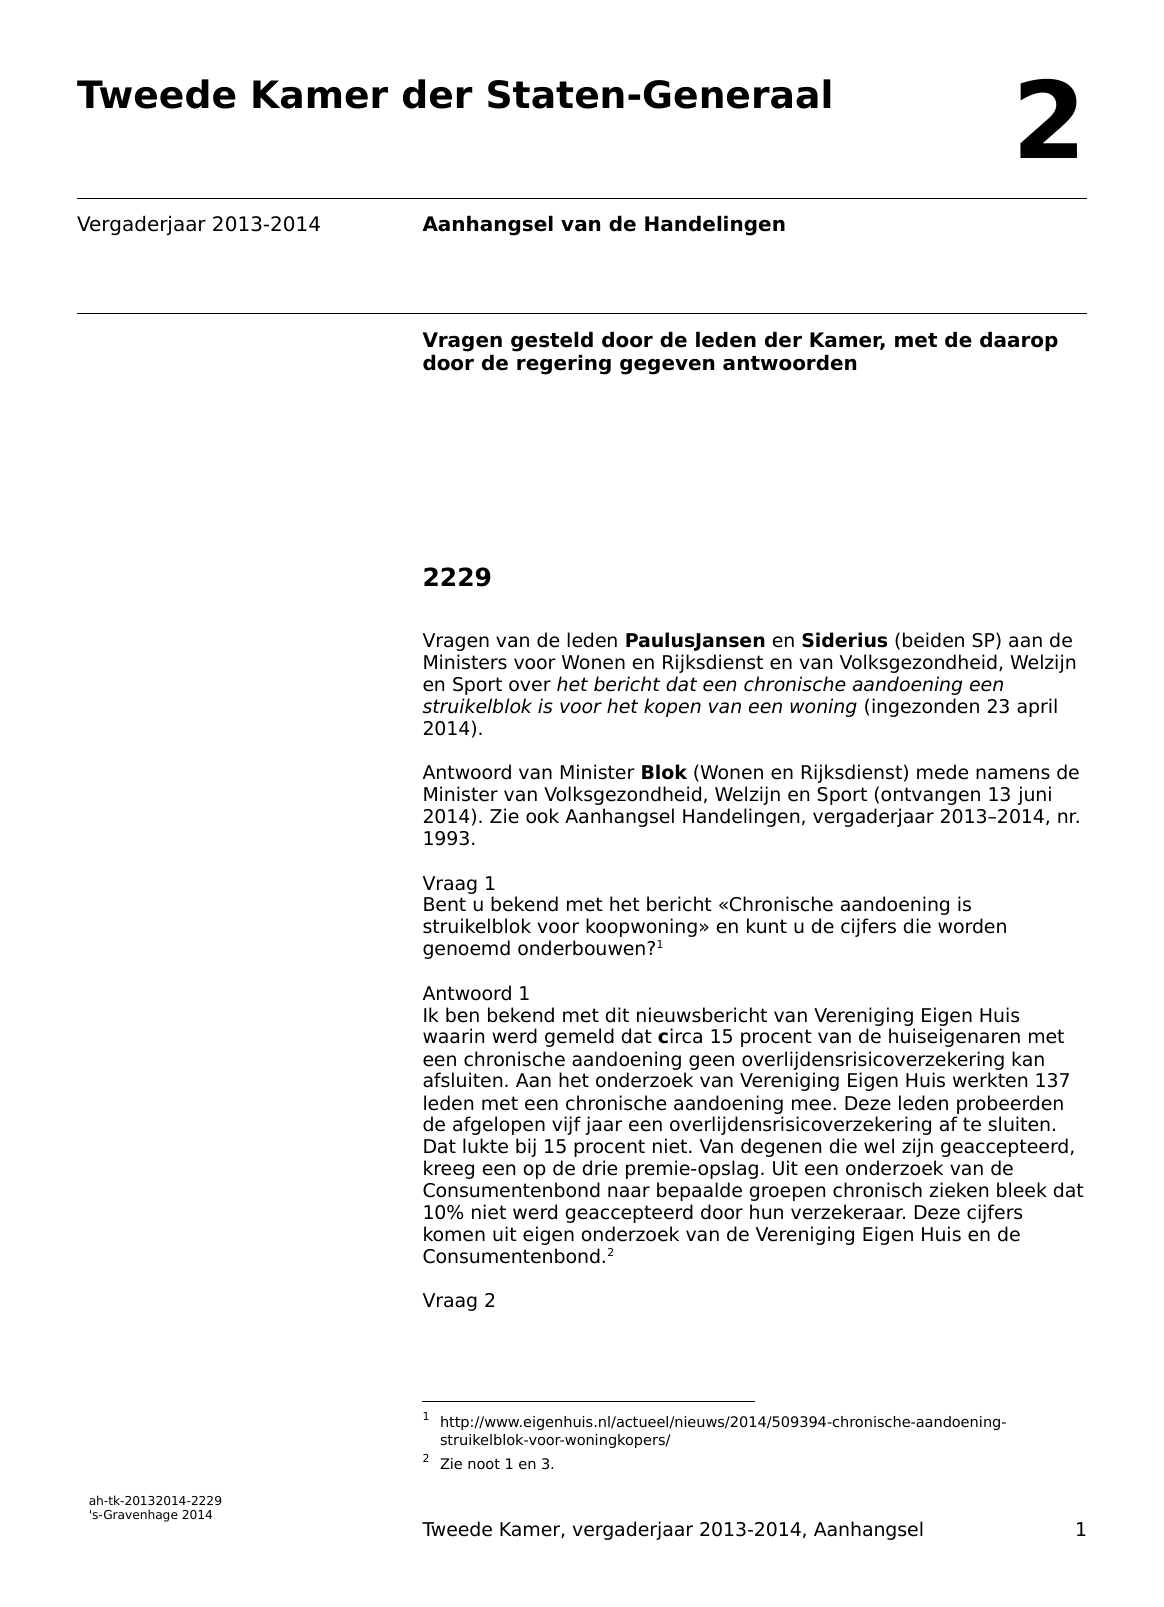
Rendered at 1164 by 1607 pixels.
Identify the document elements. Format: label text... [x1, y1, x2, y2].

text Bent u bekend met het bericht «Chronische aandoening is struikelblok voor koopwoning» en kunt u de cijfers die worden genoemd onderbouwen? [422, 894, 1087, 960]
table_cell Aanhangsel van de Handelingen [422, 199, 1087, 313]
text ah-tk-20132014-2229 [88, 1494, 323, 1508]
text Antwoord van Minister Blok (Wonen en Rijksdienst) mede namens de Minister van Volksgezondheid, Welzijn en Sport (ontvangen 13 juni 2014). Zie ook Aanhangsel Handelingen, vergaderjaar 2013–2014, nr. 1993. [422, 762, 1087, 850]
text Vragen van de leden PaulusJansen en Siderius (beiden SP) aan de Ministers voor Wonen en Rijksdienst en van Volksgezondheid, Welzijn en Sport over het bericht dat een chronische aandoening een struikelblok is voor het kopen van een woning (ingezonden 23 april 2014). [422, 630, 1087, 740]
table_cell Vergaderjaar 2013-2014 [77, 199, 422, 313]
table_cell [77, 314, 422, 375]
text Zie noot 1 en 3. [422, 1452, 1087, 1474]
table_header 2 [886, 59, 1087, 198]
text Antwoord 1 [422, 982, 1087, 1004]
text Ik ben bekend met dit nieuwsbericht van Vereniging Eigen Huis waarin werd gemeld dat circa 15 procent van de huiseigenaren met een chronische aandoening geen overlijdensrisicoverzekering kan afsluiten. Aan het onderzoek van Vereniging Eigen Huis werkten 137 leden met een chronische aandoening mee. Deze leden probeerden de afgelopen vijf jaar een overlijdensrisicoverzekering af te sluiten. Dat lukte bij 15 procent niet. Van degenen die wel zijn geaccepteerd, kreeg een op de drie premie-opslag. Uit een onderzoek van de Consumentenbond naar bepaalde groepen chronisch zieken bleek dat 10% niet werd geaccepteerd door hun verzekeraar. Deze cijfers komen uit eigen onderzoek van de Vereniging Eigen Huis en de Consumentenbond. [422, 1004, 1087, 1268]
text Vraag 1 [422, 872, 1087, 894]
text 2229 [422, 563, 1087, 592]
text Vraag 2 [422, 1290, 1087, 1312]
text http://www.eigenhuis.nl/actueel/nieuws/2014/509394-chronische-aandoening-struikelblok-voor-woningkopers/ [422, 1410, 1087, 1449]
table_header Tweede Kamer der Staten-Generaal [77, 59, 886, 198]
table_cell Vragen gesteld door de leden der Kamer, met de daarop door de regering gegeven antwoorden [422, 314, 1087, 375]
text 's-Gravenhage 2014 [88, 1508, 323, 1522]
